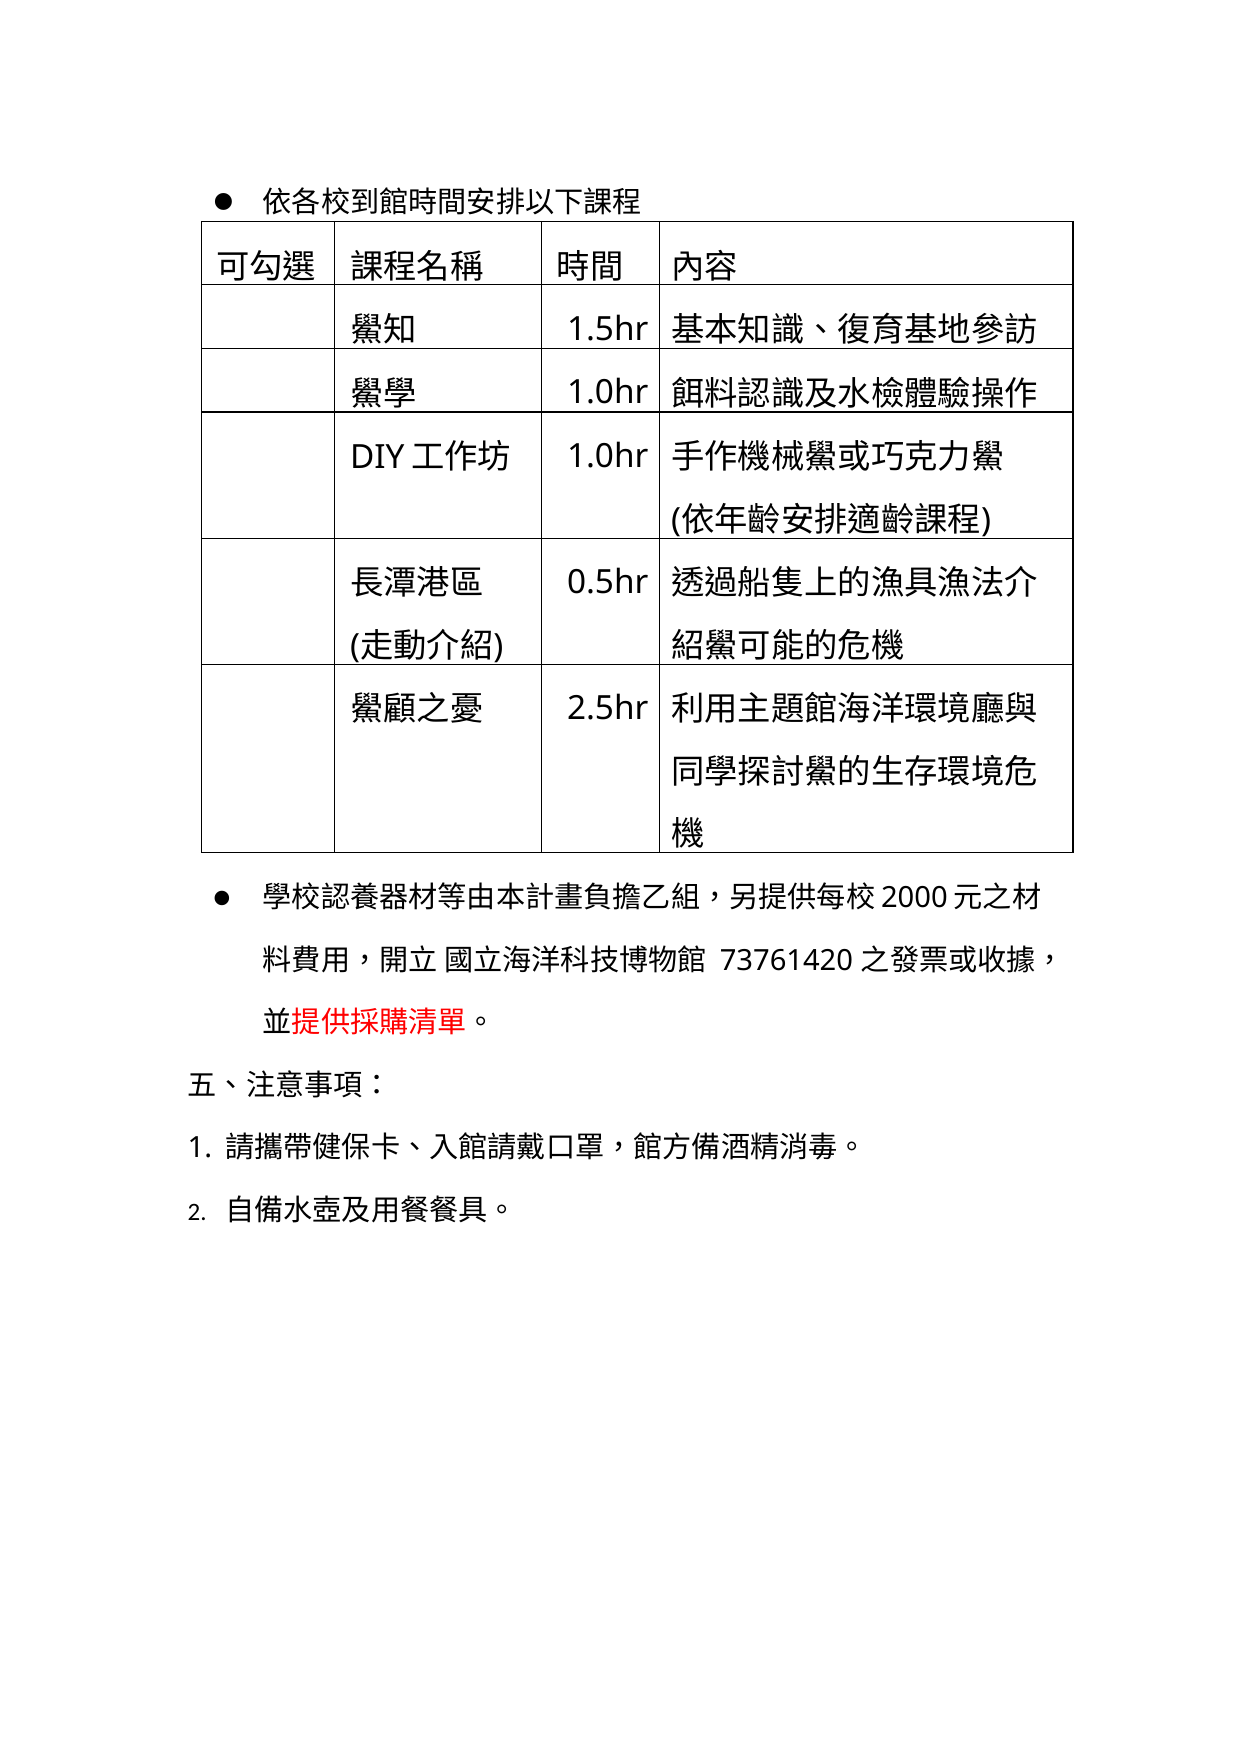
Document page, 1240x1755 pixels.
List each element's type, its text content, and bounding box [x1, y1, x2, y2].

list 學校認養器材等由本計畫負擔乙組，另提供每校2000元之材料費用，開立 國立海洋科技博物館 73761420 之發票或收據，並提供採購清單。 [212, 853, 1052, 1041]
table_cell 透過船隻上的漁具漁法介紹鱟可能的危機 [660, 539, 1072, 663]
list 自備水壺及用餐餐具。 [187, 1166, 1052, 1228]
table_cell 0.5hr [542, 539, 659, 663]
table_cell [202, 285, 334, 348]
table_cell 長潭港區 (走動介紹) [335, 539, 541, 663]
table_cell DIY工作坊 [335, 413, 541, 537]
table_cell 手作機械鱟或巧克力鱟 (依年齡安排適齡課程) [660, 413, 1072, 537]
list 依各校到館時間安排以下課程 [212, 158, 1052, 221]
text 五、注意事項： [187, 1041, 1052, 1103]
table_cell 利用主題館海洋環境廳與同學探討鱟的生存環境危機 [660, 665, 1072, 852]
table_cell [202, 665, 334, 852]
table_cell 1.5hr [542, 285, 659, 348]
table_cell 2.5hr [542, 665, 659, 852]
list 請攜帶健保卡、入館請戴口罩，館方備酒精消毒。 [187, 1103, 1052, 1166]
table_header 時間 [542, 222, 659, 284]
table_cell [202, 413, 334, 537]
table_cell 基本知識、復育基地參訪 [660, 285, 1072, 348]
table_cell 鱟學 [335, 349, 541, 411]
table_cell 鱟顧之憂 [335, 665, 541, 852]
table_cell [202, 539, 334, 663]
table_cell 鱟知 [335, 285, 541, 348]
table_header 可勾選 [202, 222, 334, 284]
table_header 內容 [660, 222, 1072, 284]
table_cell 餌料認識及水檢體驗操作 [660, 349, 1072, 411]
table_cell 1.0hr [542, 349, 659, 411]
table_cell 1.0hr [542, 413, 659, 537]
table_header 課程名稱 [335, 222, 541, 284]
table_cell [202, 349, 334, 411]
